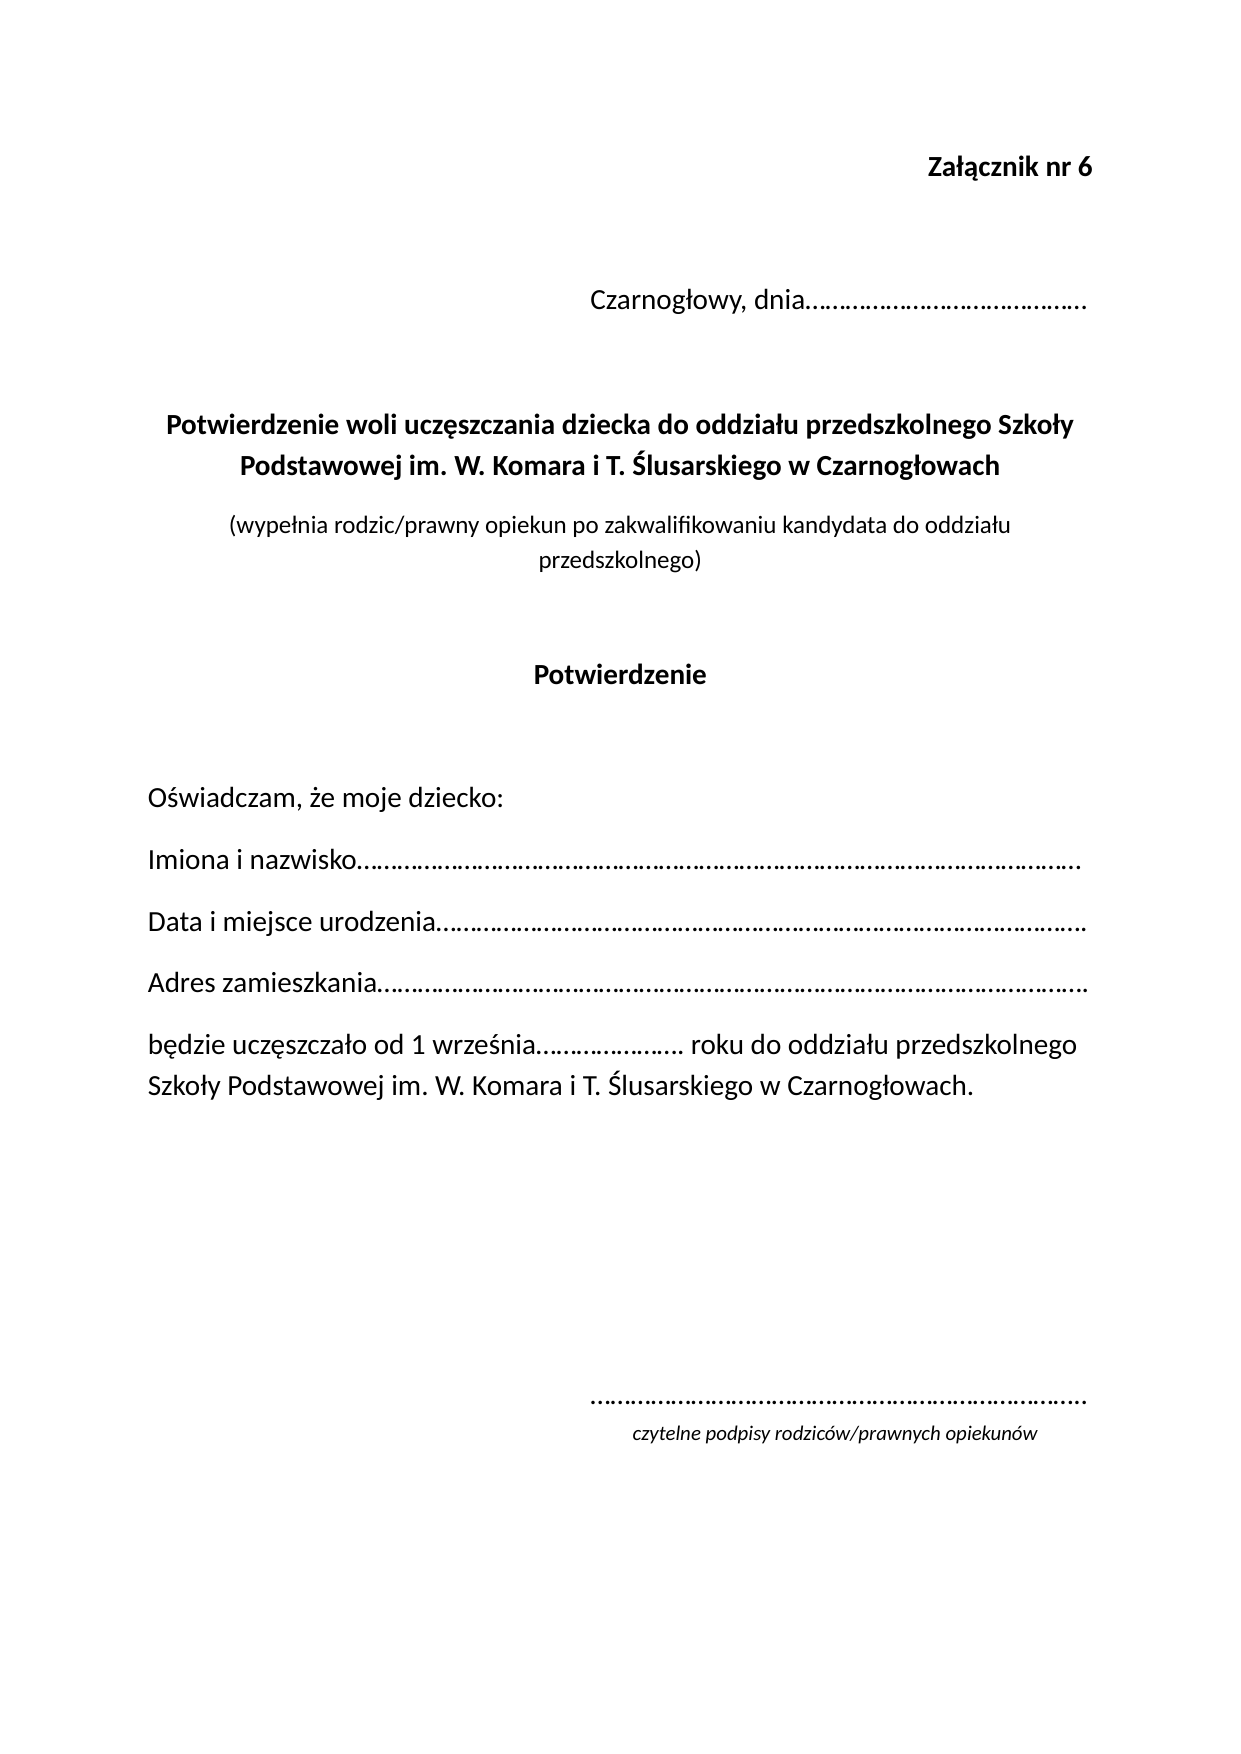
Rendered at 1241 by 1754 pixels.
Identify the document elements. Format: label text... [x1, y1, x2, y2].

text Czarnogłowy, dnia…………………………………… [148, 277, 1093, 318]
text Potwierdzenie woli uczęszczania dziecka do oddziału przedszkolnego Szkoły Podstawowej im. W. Komara i T. Ślusarskiego w Czarnogłowach [148, 406, 1093, 483]
text Imiona i nazwisko……………………………………………………………………………………………… [148, 841, 1093, 877]
text Załącznik nr 6 [148, 148, 1093, 183]
text czytelne podpisy rodziców/prawnych opiekunów [148, 1412, 1093, 1447]
text Potwierdzenie [148, 656, 1093, 691]
text Oświadczam, że moje dziecko: [148, 779, 1093, 815]
text będzie uczęszczało od 1 września…………………. roku do oddziału przedszkolnego Szkoły Podstawowej im. W. Komara i T. Ślusarskiego w Czarnogłowach. [148, 1026, 1093, 1103]
text Adres zamieszkania……………………………………………………………………………………………. [148, 964, 1093, 1000]
text Data i miejsce urodzenia……………………………………………………………………………………. [148, 903, 1093, 938]
text ……………………………………………………………….. [148, 1376, 1093, 1412]
text (wypełnia rodzic/prawny opiekun po zakwalifikowaniu kandydata do oddziału przedszkolnego) [148, 509, 1093, 574]
